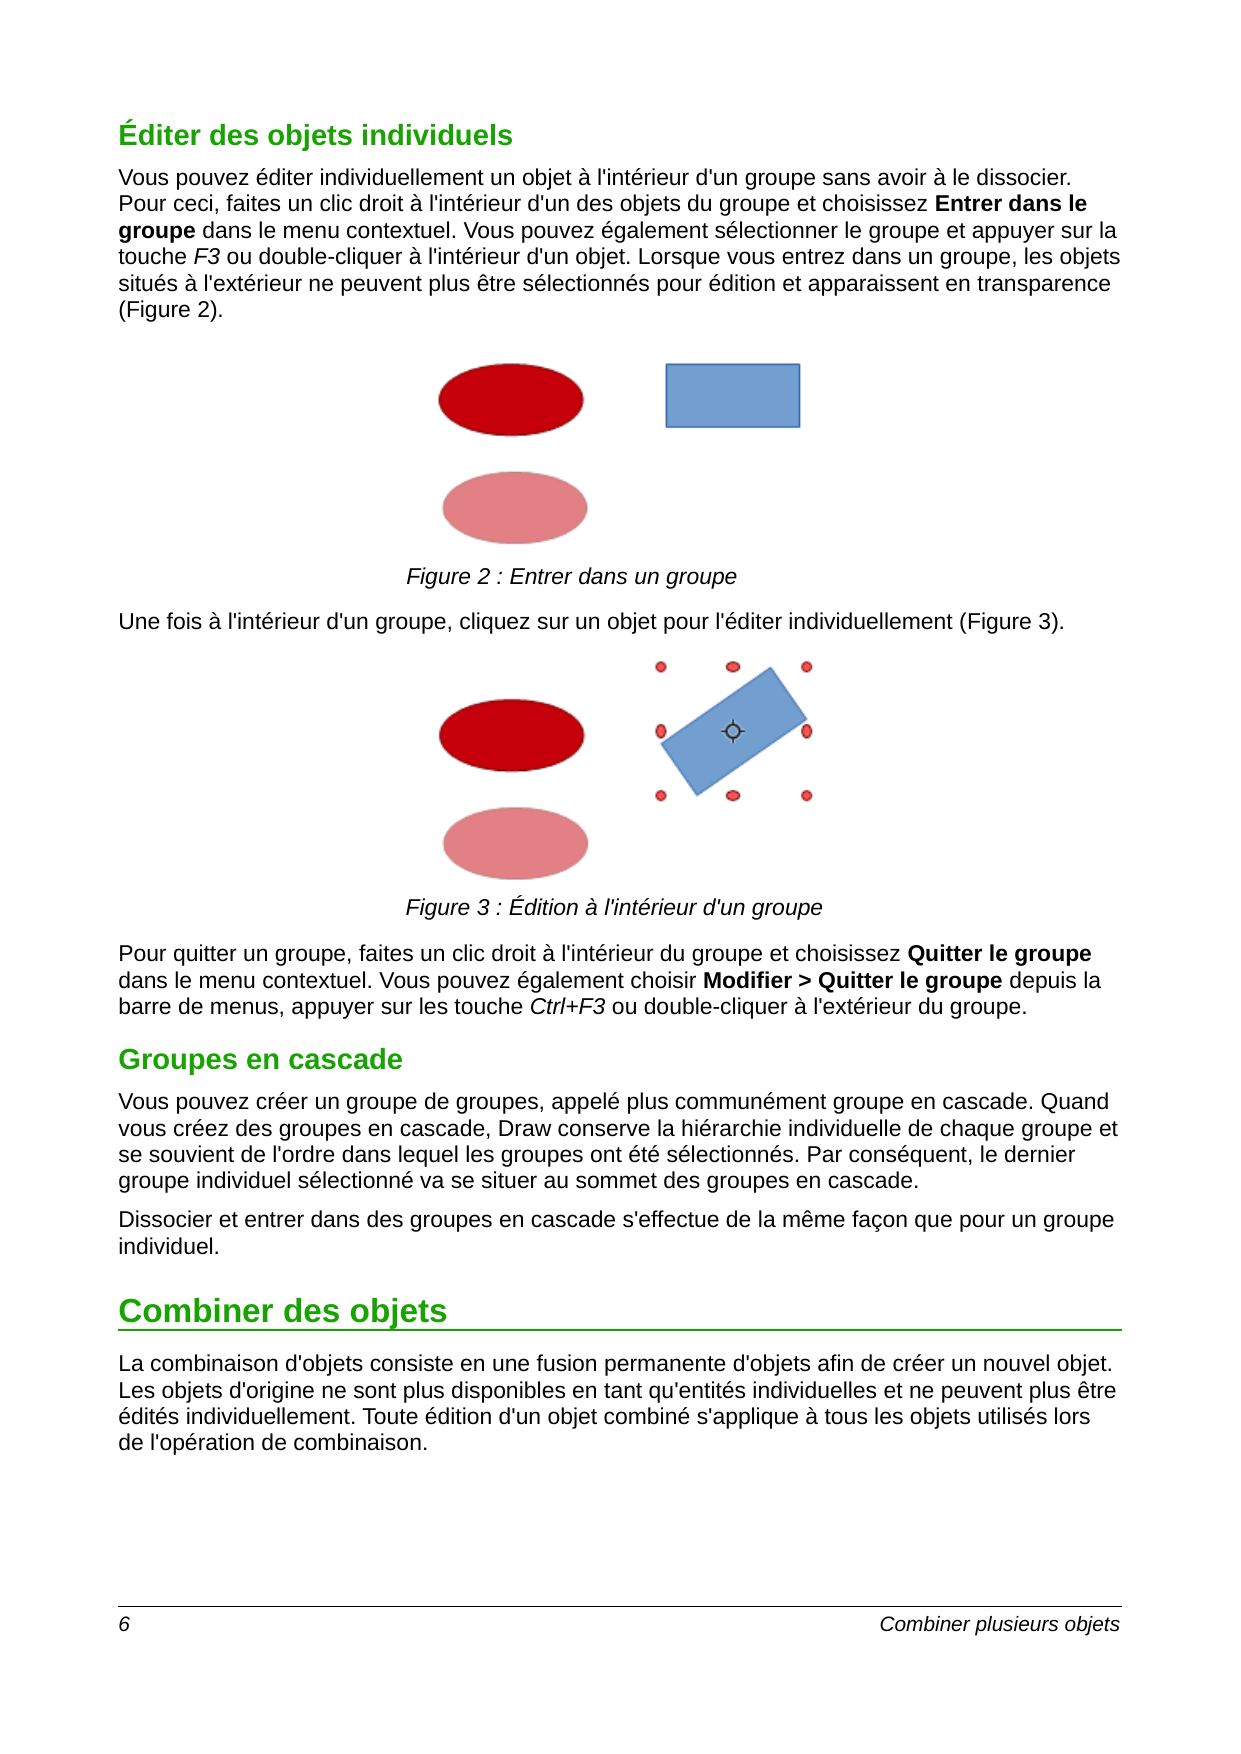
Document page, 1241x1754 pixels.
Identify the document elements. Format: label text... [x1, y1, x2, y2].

subtitle Combiner des objets [118, 1291, 1122, 1329]
text Figure 3 : Édition à l'intérieur d'un groupe [405, 894, 835, 920]
picture [405, 647, 836, 894]
text La combinaison d'objets consiste en une fusion permanente d'objets afin de créer un nouvel objet. Les objets d'origine ne sont plus disponibles en tant qu'entités individuelles et ne peuvent plus être édités individuellement. Toute édition d'un objet combiné s'applique à tous les objets utilisés lors de l'opération de combinaison. [118, 1350, 1122, 1456]
text Une fois à l'intérieur d'un groupe, cliquez sur un objet pour l'éditer individuellement (Figure 3). [118, 608, 1122, 634]
picture [406, 334, 835, 563]
subtitle Éditer des objets individuels [118, 118, 1122, 152]
text Vous pouvez créer un groupe de groupes, appelé plus communément groupe en cascade. Quand vous créez des groupes en cascade, Draw conserve la hiérarchie individuelle de chaque groupe et se souvient de l'ordre dans lequel les groupes ont été sélectionnés. Par conséquent, le dernier groupe individuel sélectionné va se situer au sommet des groupes en cascade. [118, 1088, 1122, 1194]
subtitle Groupes en cascade [118, 1042, 1122, 1076]
text Dissocier et entrer dans des groupes en cascade s'effectue de la même façon que pour un groupe individuel. [118, 1206, 1122, 1259]
text Vous pouvez éditer individuellement un objet à l'intérieur d'un groupe sans avoir à le dissocier. Pour ceci, faites un clic droit à l'intérieur d'un des objets du groupe et choisissez Entrer dans le groupe dans le menu contextuel. Vous pouvez également sélectionner le groupe et appuyer sur la touche F3 ou double-cliquer à l'intérieur d'un objet. Lorsque vous entrez dans un groupe, les objets situés à l'extérieur ne peuvent plus être sélectionnés pour édition et apparaissent en transparence (Figure 2). [118, 164, 1122, 322]
text Pour quitter un groupe, faites un clic droit à l'intérieur du groupe et choisissez Quitter le groupe dans le menu contextuel. Vous pouvez également choisir Modifier > Quitter le groupe depuis la barre de menus, appuyer sur les touche Ctrl+F3 ou double-cliquer à l'extérieur du groupe. [118, 940, 1122, 1019]
text Figure 2 : Entrer dans un groupe [406, 563, 834, 589]
